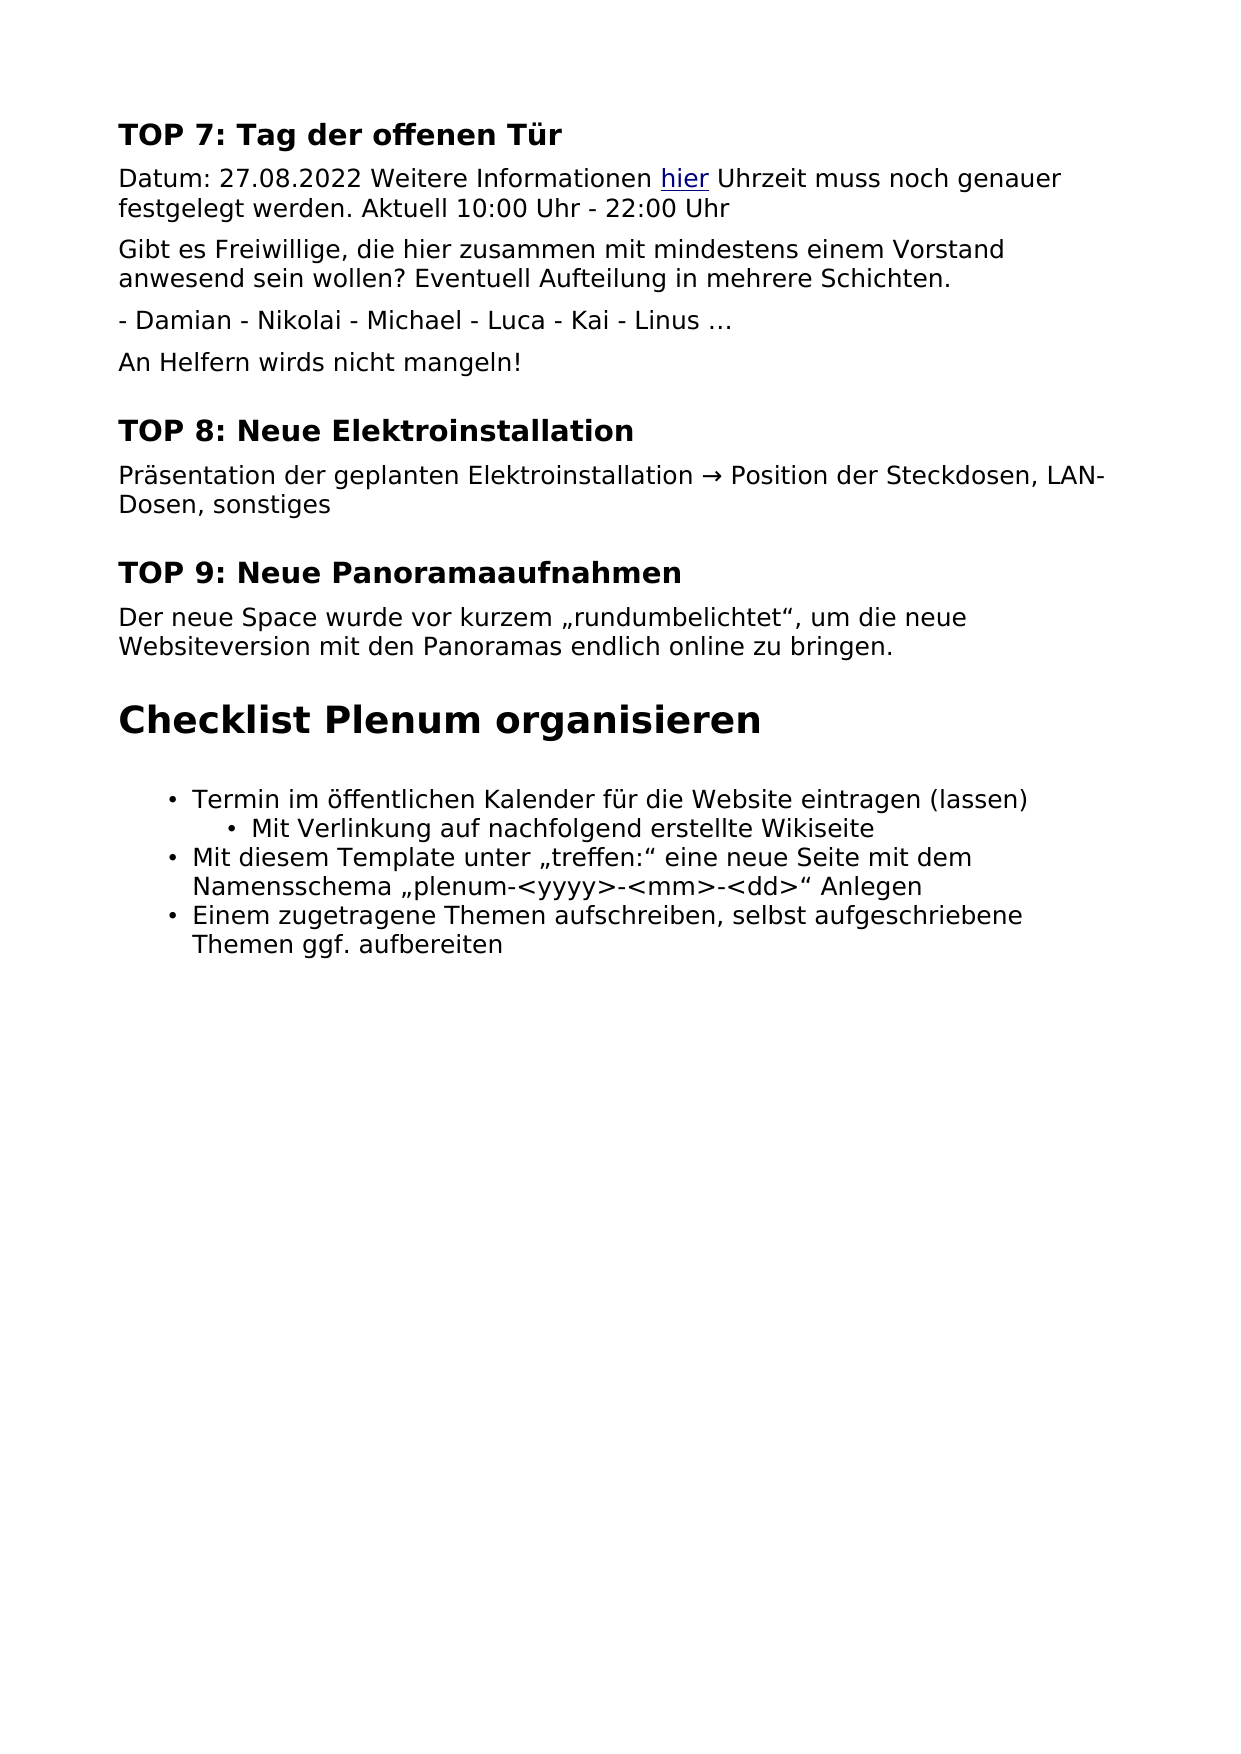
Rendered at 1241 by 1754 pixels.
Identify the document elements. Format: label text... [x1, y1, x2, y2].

list Mit diesem Template unter „treffen:“ eine neue Seite mit dem Namensschema „plenum-<yyyy>-<mm>-<dd>“ Anlegen [177, 843, 1122, 901]
text Datum: 27.08.2022 Weitere Informationen hier Uhrzeit muss noch genauer festgelegt werden. Aktuell 10:00 Uhr - 22:00 Uhr [118, 164, 1122, 223]
subtitle Checklist Plenum organisieren [118, 699, 1122, 743]
text An Helfern wirds nicht mangeln! [118, 348, 1122, 377]
text Gibt es Freiwillige, die hier zusammen mit mindestens einem Vorstand anwesend sein wollen? Eventuell Aufteilung in mehrere Schichten. [118, 235, 1122, 294]
text Der neue Space wurde vor kurzem „rundumbelichtet“, um die neue Websiteversion mit den Panoramas endlich online zu bringen. [118, 603, 1122, 662]
text - Damian - Nikolai - Michael - Luca - Kai - Linus … [118, 306, 1122, 335]
list Einem zugetragene Themen aufschreiben, selbst aufgeschriebene Themen ggf. aufbereiten [177, 901, 1122, 960]
list Mit Verlinkung auf nachfolgend erstellte Wikiseite [236, 814, 1122, 843]
subtitle TOP 8: Neue Elektroinstallation [118, 414, 1122, 448]
list Termin im öffentlichen Kalender für die Website eintragen (lassen) [177, 785, 1122, 814]
subtitle TOP 9: Neue Panoramaaufnahmen [118, 557, 1122, 591]
subtitle TOP 7: Tag der offenen Tür [118, 118, 1122, 152]
text Präsentation der geplanten Elektroinstallation → Position der Steckdosen, LAN-Dosen, sonstiges [118, 461, 1122, 519]
